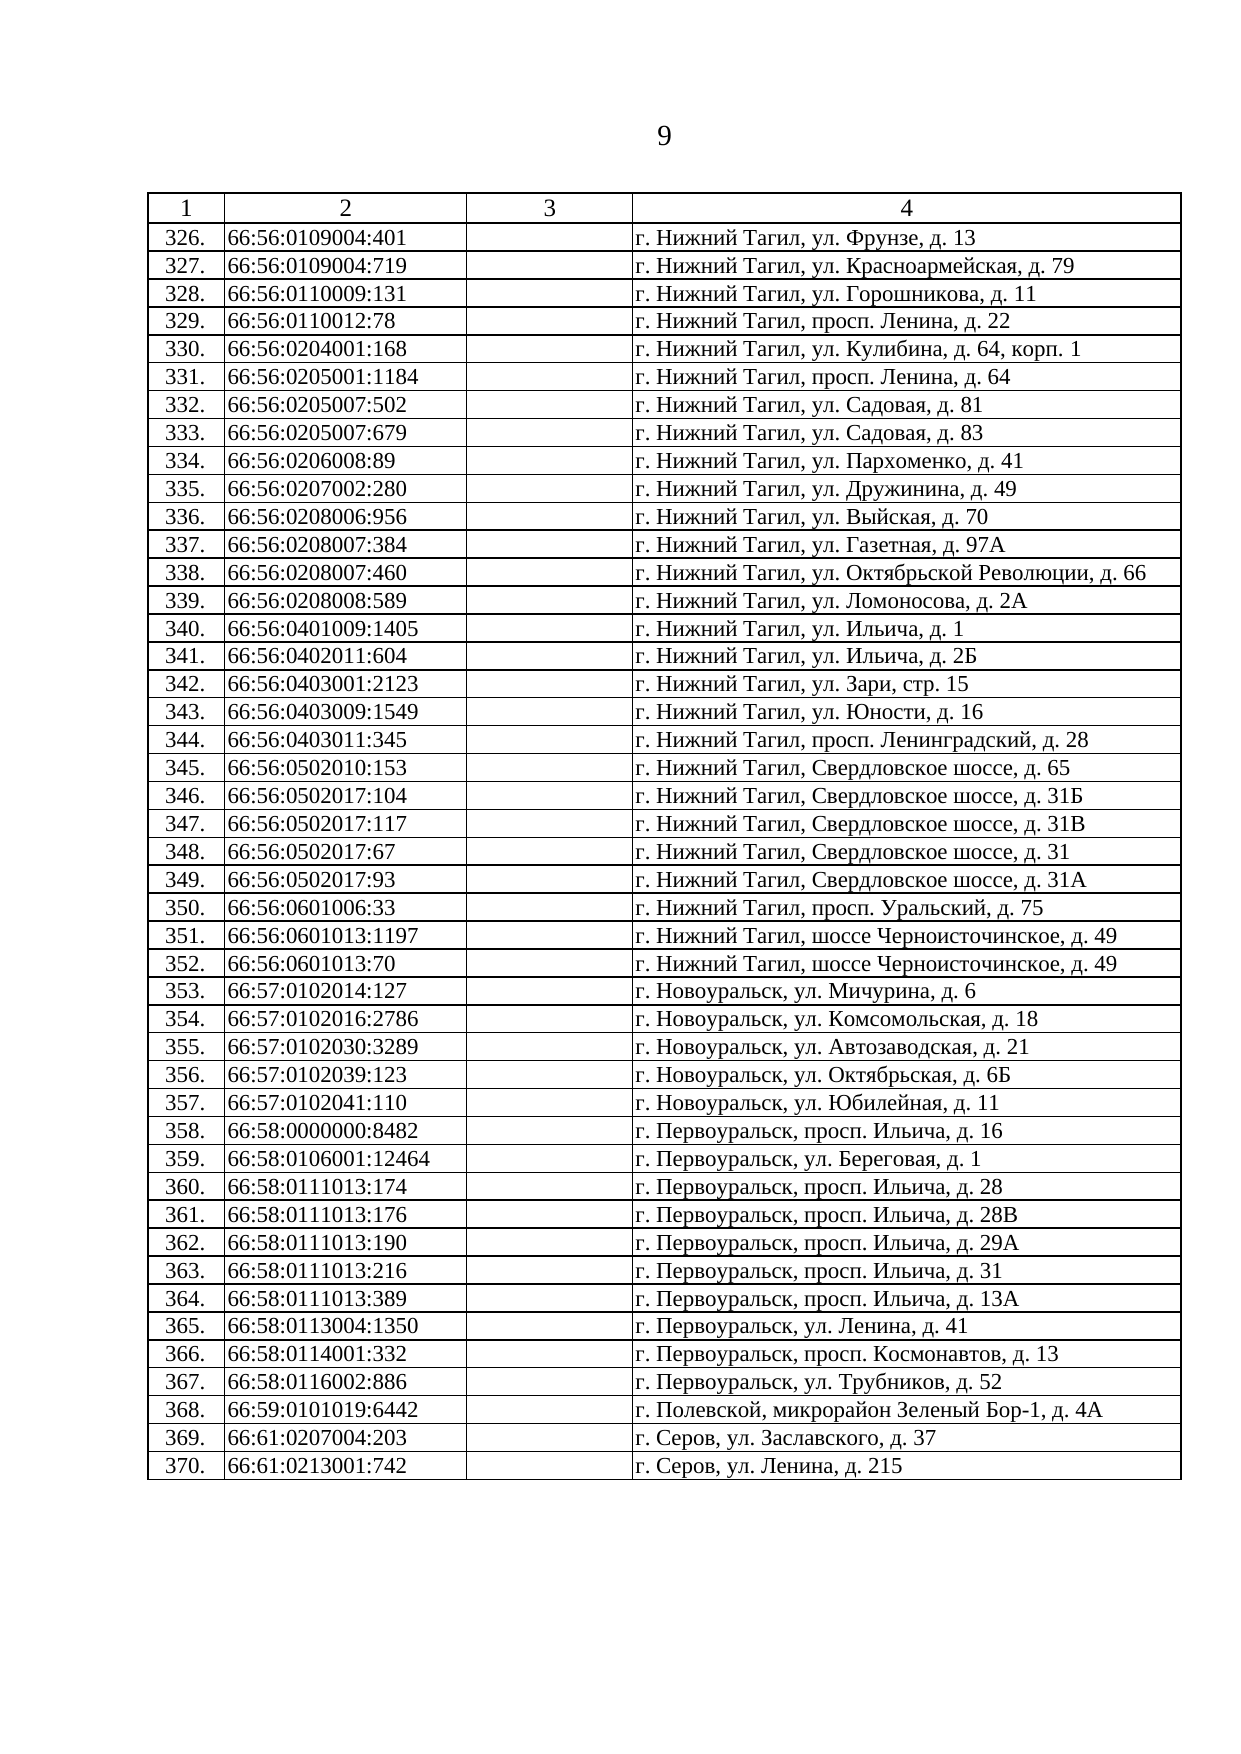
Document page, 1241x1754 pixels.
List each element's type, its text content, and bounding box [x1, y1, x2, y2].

table_cell г. Первоуральск, просп. Ильича, д. 28 [633, 1173, 1180, 1199]
table_cell [149, 1285, 224, 1311]
table_cell г. Нижний Тагил, ул. Зари, стр. 15 [633, 671, 1180, 697]
table_cell г. Нижний Тагил, ул. Садовая, д. 83 [633, 419, 1180, 446]
table_cell г. Нижний Тагил, Свердловское шоссе, д. 31 [633, 838, 1180, 864]
table_cell г. Нижний Тагил, ул. Выйская, д. 70 [633, 503, 1180, 529]
table_cell [467, 810, 632, 836]
table_cell г. Нижний Тагил, ул. Кулибина, д. 64, корп. 1 [633, 336, 1180, 362]
table_cell [467, 336, 632, 362]
table_cell [149, 838, 224, 864]
table_cell 66:56:0502017:104 [225, 782, 466, 808]
table_cell [149, 363, 224, 390]
table_cell 66:56:0402011:604 [225, 643, 466, 669]
table_cell г. Нижний Тагил, ул. Фрунзе, д. 13 [633, 224, 1180, 250]
table_cell г. Нижний Тагил, просп. Уральский, д. 75 [633, 894, 1180, 920]
table_cell 66:56:0502017:93 [225, 866, 466, 892]
table_cell [467, 503, 632, 529]
table_cell [467, 391, 632, 418]
table_cell г. Новоуральск, ул. Комсомольская, д. 18 [633, 1006, 1180, 1032]
table_cell г. Новоуральск, ул. Октябрьская, д. 6Б [633, 1061, 1180, 1088]
table_cell 66:57:0102016:2786 [225, 1006, 466, 1032]
table_cell 66:58:0111013:389 [225, 1285, 466, 1311]
table_cell 66:58:0111013:216 [225, 1257, 466, 1283]
table_cell [467, 1424, 632, 1451]
table_cell г. Первоуральск, просп. Ильича, д. 31 [633, 1257, 1180, 1283]
table_cell г. Новоуральск, ул. Юбилейная, д. 11 [633, 1089, 1180, 1116]
table_header 4 [633, 194, 1180, 222]
table_cell 66:57:0102039:123 [225, 1061, 466, 1088]
table_cell [467, 754, 632, 781]
table_cell 66:56:0109004:401 [225, 224, 466, 250]
table_cell г. Нижний Тагил, ул. Ломоносова, д. 2А [633, 587, 1180, 613]
table_cell [149, 894, 224, 920]
table_cell [467, 838, 632, 864]
table_cell [467, 1285, 632, 1311]
table_header 1 [149, 194, 224, 222]
table_cell [467, 726, 632, 753]
table_cell [467, 1452, 632, 1478]
table_cell [467, 1201, 632, 1227]
table_cell 66:56:0208007:384 [225, 531, 466, 557]
table_cell 66:56:0205001:1184 [225, 363, 466, 390]
table_cell [149, 671, 224, 697]
table_cell [149, 391, 224, 418]
table_cell 66:56:0401009:1405 [225, 615, 466, 641]
table_cell г. Нижний Тагил, ул. Дружинина, д. 49 [633, 475, 1180, 501]
table_cell 66:61:0213001:742 [225, 1452, 466, 1478]
table_cell [467, 475, 632, 501]
table_cell [467, 1061, 632, 1088]
table_cell г. Нижний Тагил, ул. Пархоменко, д. 41 [633, 447, 1180, 473]
table_cell [149, 1061, 224, 1088]
table_cell [467, 894, 632, 920]
table_cell [149, 1396, 224, 1423]
table_cell [149, 336, 224, 362]
table_cell [467, 1145, 632, 1171]
table_cell г. Нижний Тагил, Свердловское шоссе, д. 31А [633, 866, 1180, 892]
table_cell г. Нижний Тагил, просп. Ленина, д. 22 [633, 308, 1180, 334]
table_cell [149, 1033, 224, 1060]
table_cell 66:56:0205007:502 [225, 391, 466, 418]
table_cell [467, 280, 632, 306]
table_cell [467, 419, 632, 446]
table_cell [467, 698, 632, 725]
table_cell [467, 1368, 632, 1395]
table_cell [467, 615, 632, 641]
table_cell [467, 1396, 632, 1423]
table_cell [149, 782, 224, 808]
table_cell [149, 1341, 224, 1367]
table_cell г. Первоуральск, ул. Береговая, д. 1 [633, 1145, 1180, 1171]
table_cell [149, 447, 224, 473]
table_cell г. Новоуральск, ул. Мичурина, д. 6 [633, 978, 1180, 1004]
table_cell г. Нижний Тагил, ул. Ильича, д. 1 [633, 615, 1180, 641]
table_cell г. Нижний Тагил, просп. Ленина, д. 64 [633, 363, 1180, 390]
table_cell 66:58:0114001:332 [225, 1341, 466, 1367]
table_cell [149, 1452, 224, 1478]
table_cell [467, 643, 632, 669]
table_cell [149, 643, 224, 669]
table_cell [467, 252, 632, 278]
table_cell г. Нижний Тагил, шоссе Черноисточинское, д. 49 [633, 922, 1180, 948]
table_cell 66:56:0502017:117 [225, 810, 466, 836]
table_cell [149, 503, 224, 529]
table_cell г. Нижний Тагил, Свердловское шоссе, д. 65 [633, 754, 1180, 781]
table_cell г. Первоуральск, просп. Ильича, д. 28В [633, 1201, 1180, 1227]
table_cell г. Первоуральск, просп. Ильича, д. 29А [633, 1229, 1180, 1255]
table_cell г. Первоуральск, просп. Ильича, д. 13А [633, 1285, 1180, 1311]
table_cell [149, 950, 224, 976]
table_cell [149, 1424, 224, 1451]
table_cell г. Нижний Тагил, Свердловское шоссе, д. 31Б [633, 782, 1180, 808]
table_cell [467, 1257, 632, 1283]
table_cell г. Новоуральск, ул. Автозаводская, д. 21 [633, 1033, 1180, 1060]
table_cell г. Нижний Тагил, ул. Юности, д. 16 [633, 698, 1180, 725]
table_cell [149, 1173, 224, 1199]
table_cell [149, 1006, 224, 1032]
table_cell [149, 531, 224, 557]
table_cell [149, 475, 224, 501]
table_cell г. Нижний Тагил, просп. Ленинградский, д. 28 [633, 726, 1180, 753]
table_cell [467, 308, 632, 334]
table_cell 66:56:0601006:33 [225, 894, 466, 920]
table_cell г. Нижний Тагил, ул. Газетная, д. 97А [633, 531, 1180, 557]
table_cell [467, 1229, 632, 1255]
table_cell г. Нижний Тагил, ул. Горошникова, д. 11 [633, 280, 1180, 306]
table_header 2 [225, 194, 466, 222]
table_cell [467, 866, 632, 892]
table_cell [467, 1006, 632, 1032]
table_cell 66:56:0403009:1549 [225, 698, 466, 725]
table_cell [149, 698, 224, 725]
table_cell г. Серов, ул. Заславского, д. 37 [633, 1424, 1180, 1451]
table_cell 66:58:0000000:8482 [225, 1117, 466, 1143]
table_cell [149, 1368, 224, 1395]
table_cell 66:58:0111013:174 [225, 1173, 466, 1199]
table_cell 66:56:0207002:280 [225, 475, 466, 501]
table_cell [149, 224, 224, 250]
table_cell 66:58:0111013:190 [225, 1229, 466, 1255]
table_cell г. Первоуральск, просп. Космонавтов, д. 13 [633, 1341, 1180, 1367]
table_cell [149, 559, 224, 585]
table_cell 66:56:0206008:89 [225, 447, 466, 473]
table_cell 66:58:0116002:886 [225, 1368, 466, 1395]
table_cell [467, 1033, 632, 1060]
table_cell [149, 1229, 224, 1255]
table_cell [149, 1117, 224, 1143]
table_cell 66:56:0205007:679 [225, 419, 466, 446]
table_cell 66:58:0111013:176 [225, 1201, 466, 1227]
table_cell 66:56:0403001:2123 [225, 671, 466, 697]
table_cell [467, 1089, 632, 1116]
table_cell 66:56:0110012:78 [225, 308, 466, 334]
table_cell [149, 922, 224, 948]
table_cell 66:58:0113004:1350 [225, 1313, 466, 1339]
table_cell [467, 1173, 632, 1199]
table_cell [467, 1313, 632, 1339]
table_cell [149, 1313, 224, 1339]
table_cell 66:56:0208007:460 [225, 559, 466, 585]
table_cell 66:57:0102030:3289 [225, 1033, 466, 1060]
table_cell г. Нижний Тагил, шоссе Черноисточинское, д. 49 [633, 950, 1180, 976]
table_cell [149, 726, 224, 753]
table_cell 66:56:0502010:153 [225, 754, 466, 781]
table_cell 66:56:0403011:345 [225, 726, 466, 753]
table_cell [467, 531, 632, 557]
table_cell [467, 1341, 632, 1367]
table_cell 66:56:0208008:589 [225, 587, 466, 613]
table_cell [149, 866, 224, 892]
table_cell [467, 224, 632, 250]
table_cell [149, 587, 224, 613]
table_cell 66:56:0502017:67 [225, 838, 466, 864]
table_cell 66:56:0208006:956 [225, 503, 466, 529]
table_header 3 [467, 194, 632, 222]
table_cell 66:57:0102014:127 [225, 978, 466, 1004]
table_cell [149, 1201, 224, 1227]
table_cell [467, 950, 632, 976]
table_cell [149, 615, 224, 641]
table_cell 66:57:0102041:110 [225, 1089, 466, 1116]
table_cell г. Первоуральск, ул. Ленина, д. 41 [633, 1313, 1180, 1339]
table_cell г. Нижний Тагил, ул. Садовая, д. 81 [633, 391, 1180, 418]
table_cell г. Полевской, микрорайон Зеленый Бор-1, д. 4А [633, 1396, 1180, 1423]
table_cell г. Нижний Тагил, ул. Красноармейская, д. 79 [633, 252, 1180, 278]
table_cell [149, 810, 224, 836]
table_cell [149, 978, 224, 1004]
table_cell [467, 671, 632, 697]
table_cell г. Нижний Тагил, ул. Ильича, д. 2Б [633, 643, 1180, 669]
table_cell 66:56:0204001:168 [225, 336, 466, 362]
table_cell [467, 1117, 632, 1143]
table_cell г. Первоуральск, ул. Трубников, д. 52 [633, 1368, 1180, 1395]
table_cell [149, 1145, 224, 1171]
table_cell г. Первоуральск, просп. Ильича, д. 16 [633, 1117, 1180, 1143]
table_cell 66:56:0601013:1197 [225, 922, 466, 948]
table_cell 66:56:0110009:131 [225, 280, 466, 306]
table_cell [149, 1089, 224, 1116]
table_cell 66:61:0207004:203 [225, 1424, 466, 1451]
table_cell г. Нижний Тагил, Свердловское шоссе, д. 31В [633, 810, 1180, 836]
table_cell 66:56:0109004:719 [225, 252, 466, 278]
table_cell [149, 754, 224, 781]
table_cell 66:56:0601013:70 [225, 950, 466, 976]
table_cell г. Серов, ул. Ленина, д. 215 [633, 1452, 1180, 1478]
table_cell 66:58:0106001:12464 [225, 1145, 466, 1171]
table_cell [467, 587, 632, 613]
table_cell [467, 559, 632, 585]
table_cell [149, 280, 224, 306]
table_cell [467, 782, 632, 808]
table_cell [149, 252, 224, 278]
table_cell [467, 978, 632, 1004]
table_cell [467, 922, 632, 948]
table_cell [149, 419, 224, 446]
table_cell [149, 1257, 224, 1283]
table_cell [149, 308, 224, 334]
table_cell г. Нижний Тагил, ул. Октябрьской Революции, д. 66 [633, 559, 1180, 585]
table_cell [467, 363, 632, 390]
table_cell 66:59:0101019:6442 [225, 1396, 466, 1423]
table_cell [467, 447, 632, 473]
